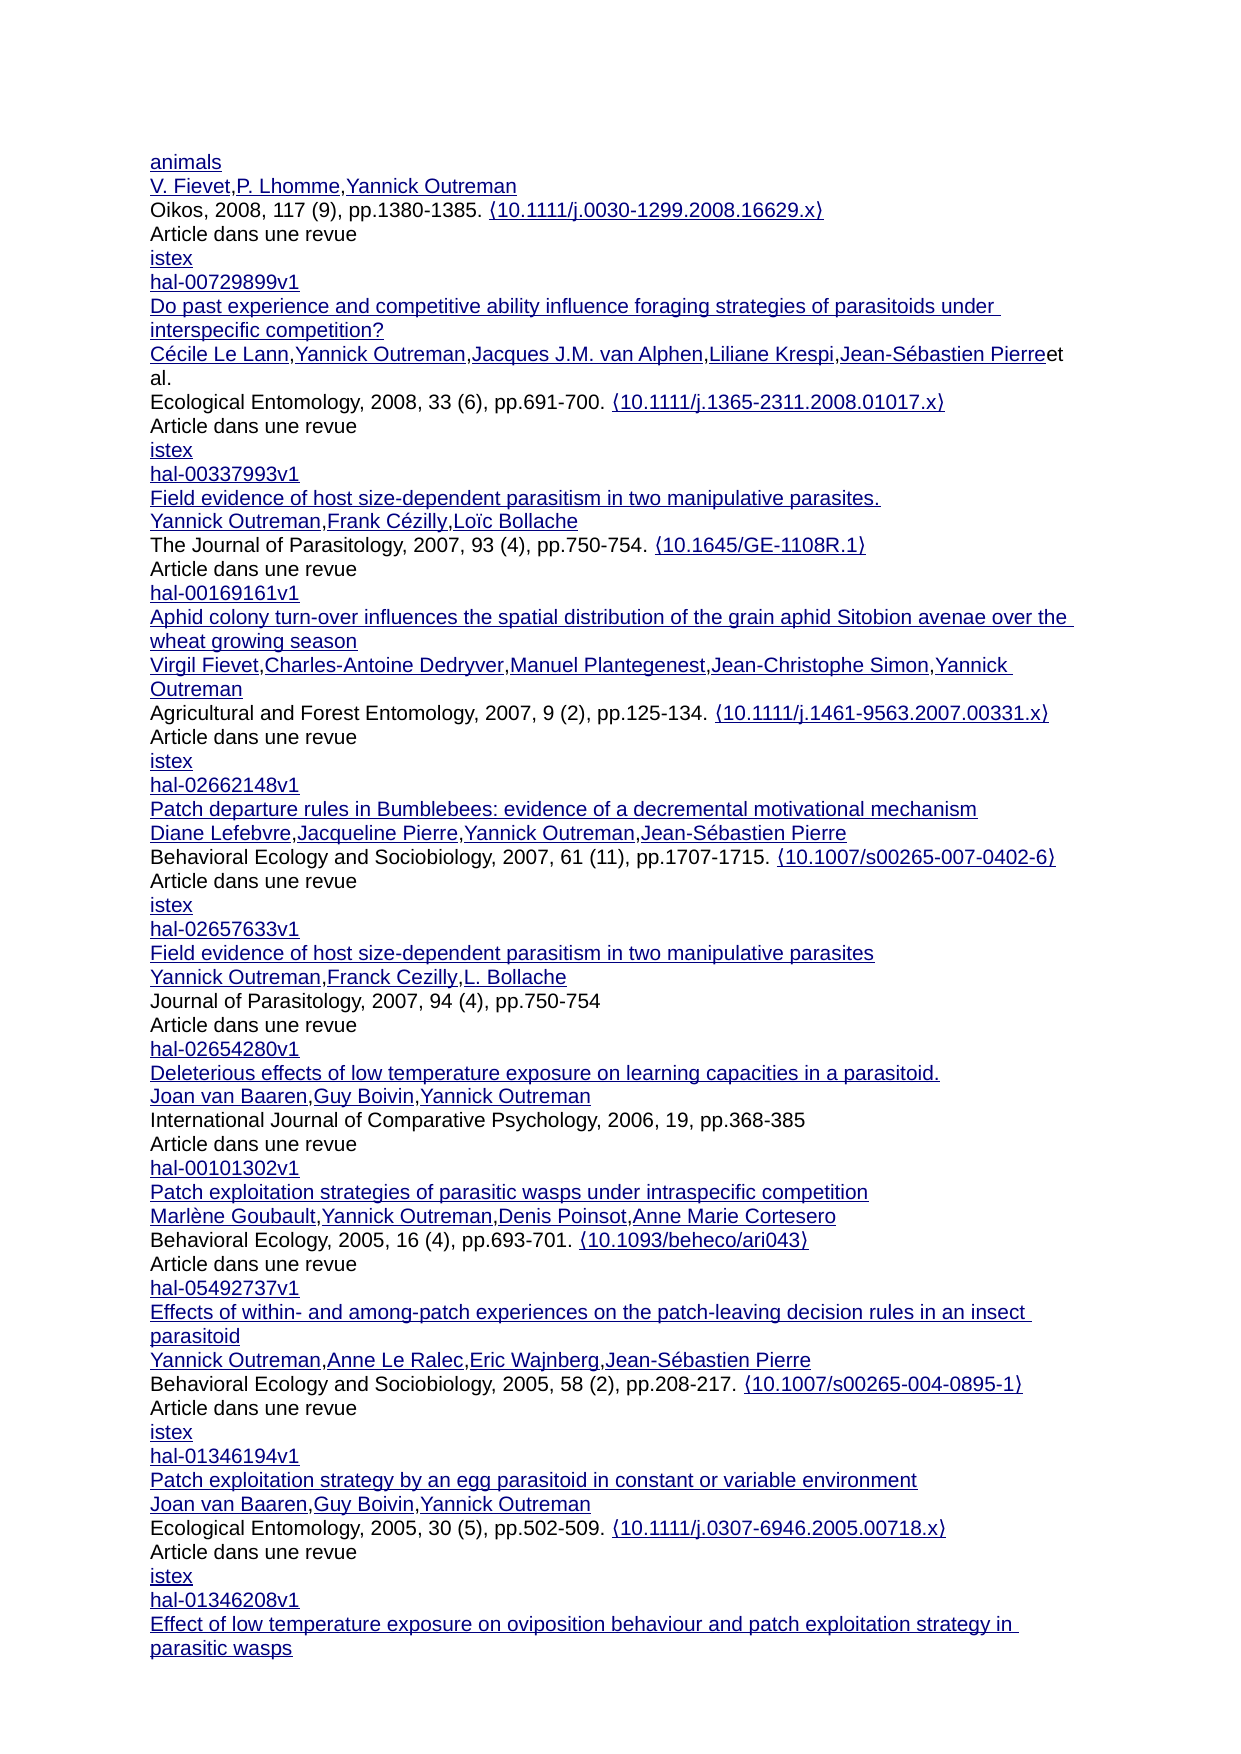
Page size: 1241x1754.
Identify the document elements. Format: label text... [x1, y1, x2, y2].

table_cell Do past experience and competitive ability influence foraging strategies of parasitoids under interspecific competition? Cécile Le Lann,Yannick Outreman,Jacques J.M. van Alphen,Liliane Krespi,Jean-Sébastien Pierreet al. Ecological Entomology, 2008, 33 (6), pp.691-700. ⟨10.1111/j.1365-2311.2008.01017.x⟩ Article dans une revue istex hal-00337993v1 [150, 294, 1090, 485]
table_cell Field evidence of host size-dependent parasitism in two manipulative parasites Yannick Outreman,Franck Cezilly,L. Bollache Journal of Parasitology, 2007, 94 (4), pp.750-754 Article dans une revue hal-02654280v1 [150, 941, 1090, 1060]
table_cell Effect of low temperature exposure on oviposition behaviour and patch exploitation strategy in parasitic wasps [150, 1611, 1090, 1659]
table_cell Effects of within- and among-patch experiences on the patch-leaving decision rules in an insect parasitoid Yannick Outreman,Anne Le Ralec,Eric Wajnberg,Jean-Sébastien Pierre Behavioral Ecology and Sociobiology, 2005, 58 (2), pp.208-217. ⟨10.1007/s00265-004-0895-1⟩ Article dans une revue istex hal-01346194v1 [150, 1300, 1090, 1468]
table_cell Field evidence of host size-dependent parasitism in two manipulative parasites. Yannick Outreman,Frank Cézilly,Loïc Bollache The Journal of Parasitology, 2007, 93 (4), pp.750-754. ⟨10.1645/GE-1108R.1⟩ Article dans une revue hal-00169161v1 [150, 485, 1090, 605]
table_cell Patch departure rules in Bumblebees: evidence of a decremental motivational mechanism Diane Lefebvre,Jacqueline Pierre,Yannick Outreman,Jean-Sébastien Pierre Behavioral Ecology and Sociobiology, 2007, 61 (11), pp.1707-1715. ⟨10.1007/s00265-007-0402-6⟩ Article dans une revue istex hal-02657633v1 [150, 797, 1090, 941]
table_cell Aphid colony turn-over influences the spatial distribution of the grain aphid Sitobion avenae over the wheat growing season Virgil Fievet,Charles-Antoine Dedryver,Manuel Plantegenest,Jean-Christophe Simon,Yannick Outreman Agricultural and Forest Entomology, 2007, 9 (2), pp.125-134. ⟨10.1111/j.1461-9563.2007.00331.x⟩ Article dans une revue istex hal-02662148v1 [150, 605, 1090, 797]
table_cell Deleterious effects of low temperature exposure on learning capacities in a parasitoid. Joan van Baaren,Guy Boivin,Yannick Outreman International Journal of Comparative Psychology, 2006, 19, pp.368-385 Article dans une revue hal-00101302v1 [150, 1060, 1090, 1180]
table_cell Patch exploitation strategies of parasitic wasps under intraspecific competition Marlène Goubault,Yannick Outreman,Denis Poinsot,Anne Marie Cortesero Behavioral Ecology, 2005, 16 (4), pp.693-701. ⟨10.1093/beheco/ari043⟩ Article dans une revue hal-05492737v1 [150, 1180, 1090, 1300]
table_cell animals V. Fievet,P. Lhomme,Yannick Outreman Oikos, 2008, 117 (9), pp.1380-1385. ⟨10.1111/j.0030-1299.2008.16629.x⟩ Article dans une revue istex hal-00729899v1 [150, 150, 1090, 294]
table_cell Patch exploitation strategy by an egg parasitoid in constant or variable environment Joan van Baaren,Guy Boivin,Yannick Outreman Ecological Entomology, 2005, 30 (5), pp.502-509. ⟨10.1111/j.0307-6946.2005.00718.x⟩ Article dans une revue istex hal-01346208v1 [150, 1468, 1090, 1611]
